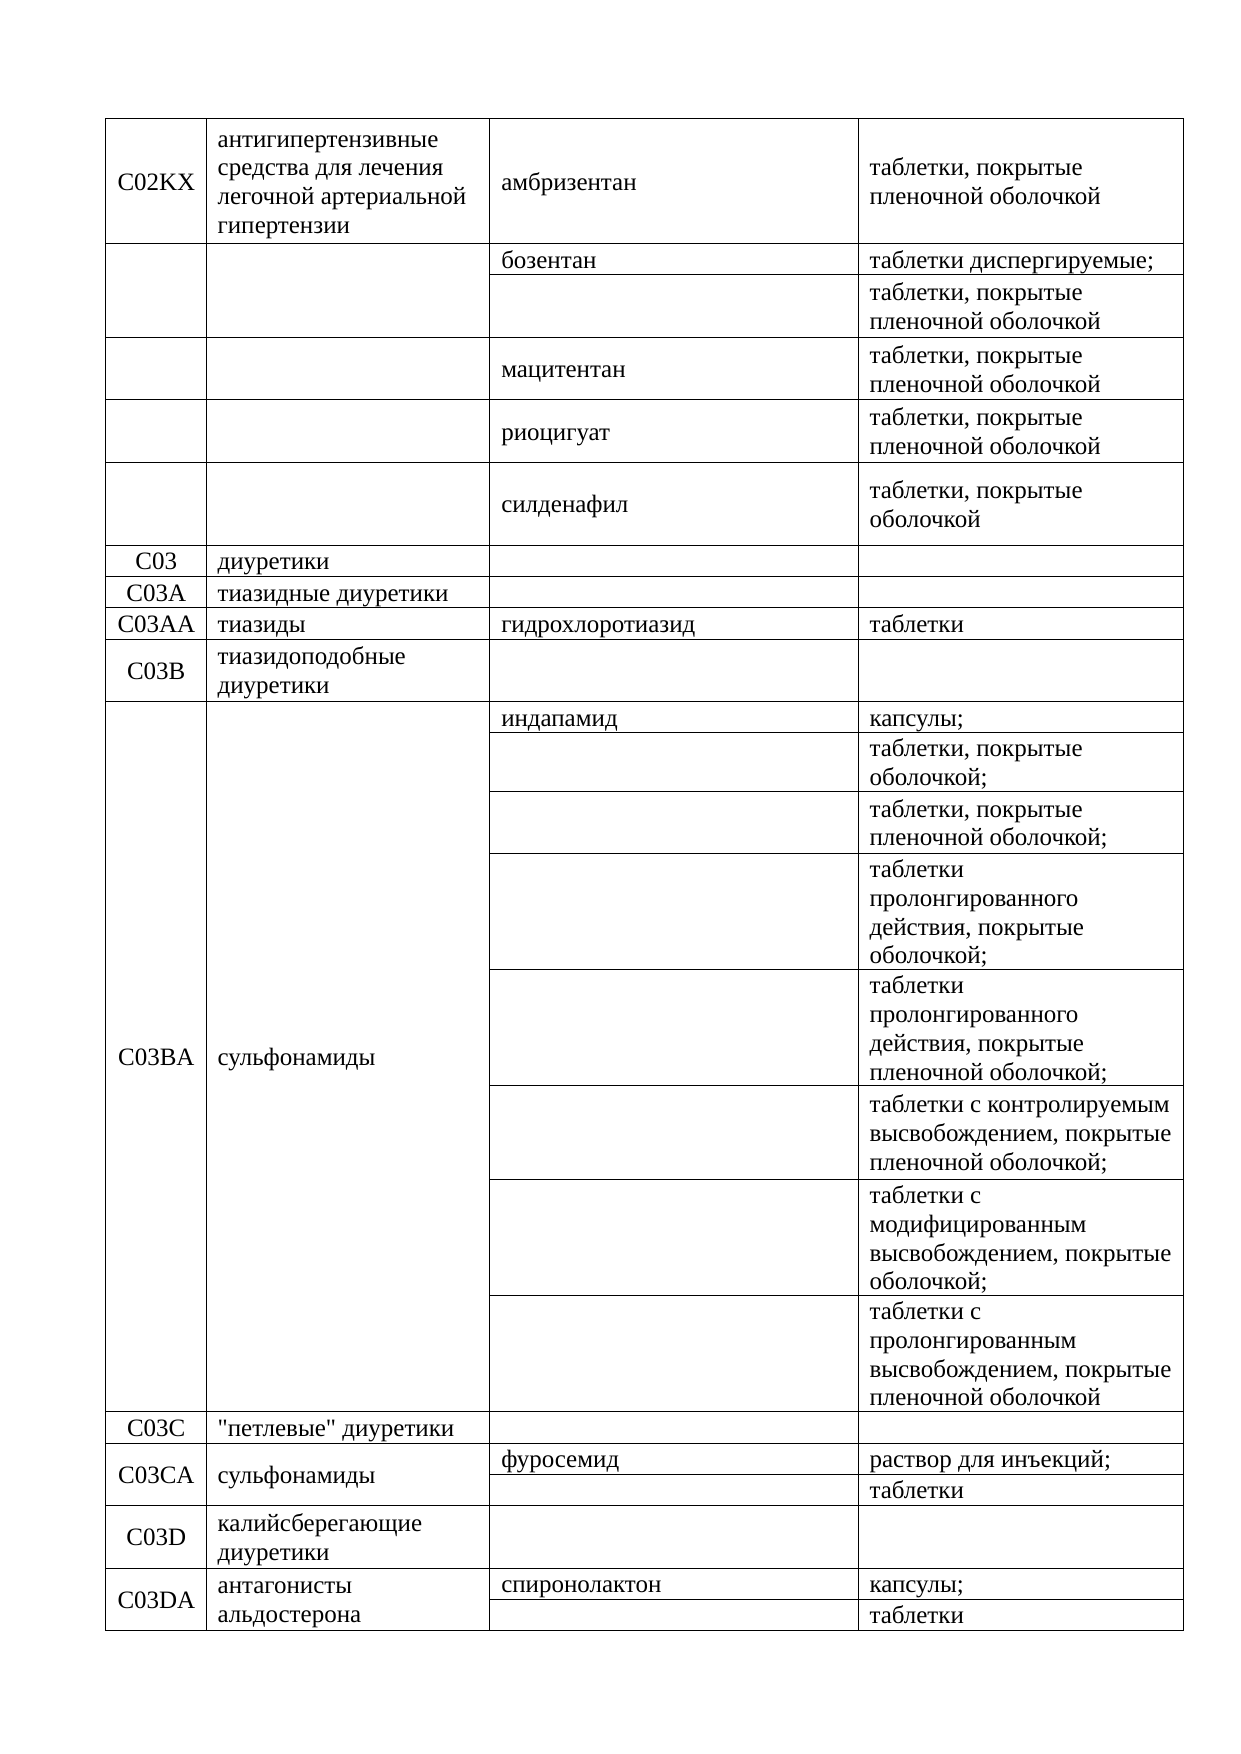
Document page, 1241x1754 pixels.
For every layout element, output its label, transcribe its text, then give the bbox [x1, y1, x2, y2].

table_cell [106, 244, 206, 337]
table_cell [490, 1600, 858, 1630]
table_cell [490, 275, 858, 337]
table_cell C03BA [106, 702, 206, 1411]
table_cell [490, 1506, 858, 1567]
table_cell [106, 463, 206, 545]
table_cell риоцигуат [490, 400, 858, 462]
table_cell [490, 970, 858, 1085]
table_cell бозентан [490, 244, 858, 274]
table_cell [207, 338, 489, 399]
table_cell C03 [106, 546, 206, 576]
table_cell тиазидоподобные диуретики [207, 640, 489, 701]
table_cell антигипертензивные средства для лечения легочной артериальной гипертензии [207, 119, 489, 243]
table_cell капсулы; [859, 1569, 1183, 1599]
table_cell таблетки пролонгированного действия, покрытые пленочной оболочкой; [859, 970, 1183, 1085]
table_cell C03AA [106, 608, 206, 638]
table_cell C03D [106, 1506, 206, 1567]
table_cell [207, 400, 489, 462]
table_cell амбризентан [490, 119, 858, 243]
table_cell [207, 244, 489, 337]
table_cell [859, 1412, 1183, 1442]
table_cell диуретики [207, 546, 489, 576]
table_cell гидрохлоротиазид [490, 608, 858, 638]
table_cell [490, 854, 858, 969]
table_cell [490, 1296, 858, 1411]
table_cell фуросемид [490, 1444, 858, 1474]
table_cell [490, 733, 858, 791]
table_cell [490, 1475, 858, 1505]
table_cell таблетки, покрытые оболочкой [859, 463, 1183, 545]
table_cell таблетки пролонгированного действия, покрытые оболочкой; [859, 854, 1183, 969]
table_cell [106, 400, 206, 462]
table_cell [207, 463, 489, 545]
table_cell индапамид [490, 702, 858, 732]
table_cell силденафил [490, 463, 858, 545]
table_cell C03B [106, 640, 206, 701]
table_cell таблетки с контролируемым высвобождением, покрытые пленочной оболочкой; [859, 1086, 1183, 1179]
table_cell калийсберегающие диуретики [207, 1506, 489, 1567]
table_cell таблетки [859, 608, 1183, 638]
table_cell таблетки, покрытые пленочной оболочкой [859, 275, 1183, 337]
table_cell капсулы; [859, 702, 1183, 732]
table_cell таблетки, покрытые пленочной оболочкой [859, 400, 1183, 462]
table_cell C03CA [106, 1444, 206, 1505]
table_cell таблетки, покрытые пленочной оболочкой [859, 338, 1183, 399]
table_cell [106, 338, 206, 399]
table_cell тиазиды [207, 608, 489, 638]
table_cell таблетки с модифицированным высвобождением, покрытые оболочкой; [859, 1180, 1183, 1295]
table_cell C03DA [106, 1569, 206, 1630]
table_cell спиронолактон [490, 1569, 858, 1599]
table_cell таблетки с пролонгированным высвобождением, покрытые пленочной оболочкой [859, 1296, 1183, 1411]
table_cell сульфонамиды [207, 702, 489, 1411]
table_cell [490, 640, 858, 701]
table_cell [490, 1180, 858, 1295]
table_cell мацитентан [490, 338, 858, 399]
table_cell C03C [106, 1412, 206, 1442]
table_cell таблетки, покрытые пленочной оболочкой; [859, 792, 1183, 853]
table_cell [490, 546, 858, 576]
table_cell сульфонамиды [207, 1444, 489, 1505]
table_cell таблетки [859, 1475, 1183, 1505]
table_cell "петлевые" диуретики [207, 1412, 489, 1442]
table_cell [490, 792, 858, 853]
table_cell [859, 1506, 1183, 1567]
table_cell [490, 577, 858, 607]
table_cell антагонисты альдостерона [207, 1569, 489, 1630]
table_cell тиазидные диуретики [207, 577, 489, 607]
table_cell [490, 1412, 858, 1442]
table_cell [859, 546, 1183, 576]
table_cell [859, 577, 1183, 607]
table_cell C03A [106, 577, 206, 607]
table_cell таблетки, покрытые оболочкой; [859, 733, 1183, 791]
table_cell C02KX [106, 119, 206, 243]
table_cell таблетки [859, 1600, 1183, 1630]
table_cell таблетки диспергируемые; [859, 244, 1183, 274]
table_cell [859, 640, 1183, 701]
table_cell таблетки, покрытые пленочной оболочкой [859, 119, 1183, 243]
table_cell раствор для инъекций; [859, 1444, 1183, 1474]
table_cell [490, 1086, 858, 1179]
